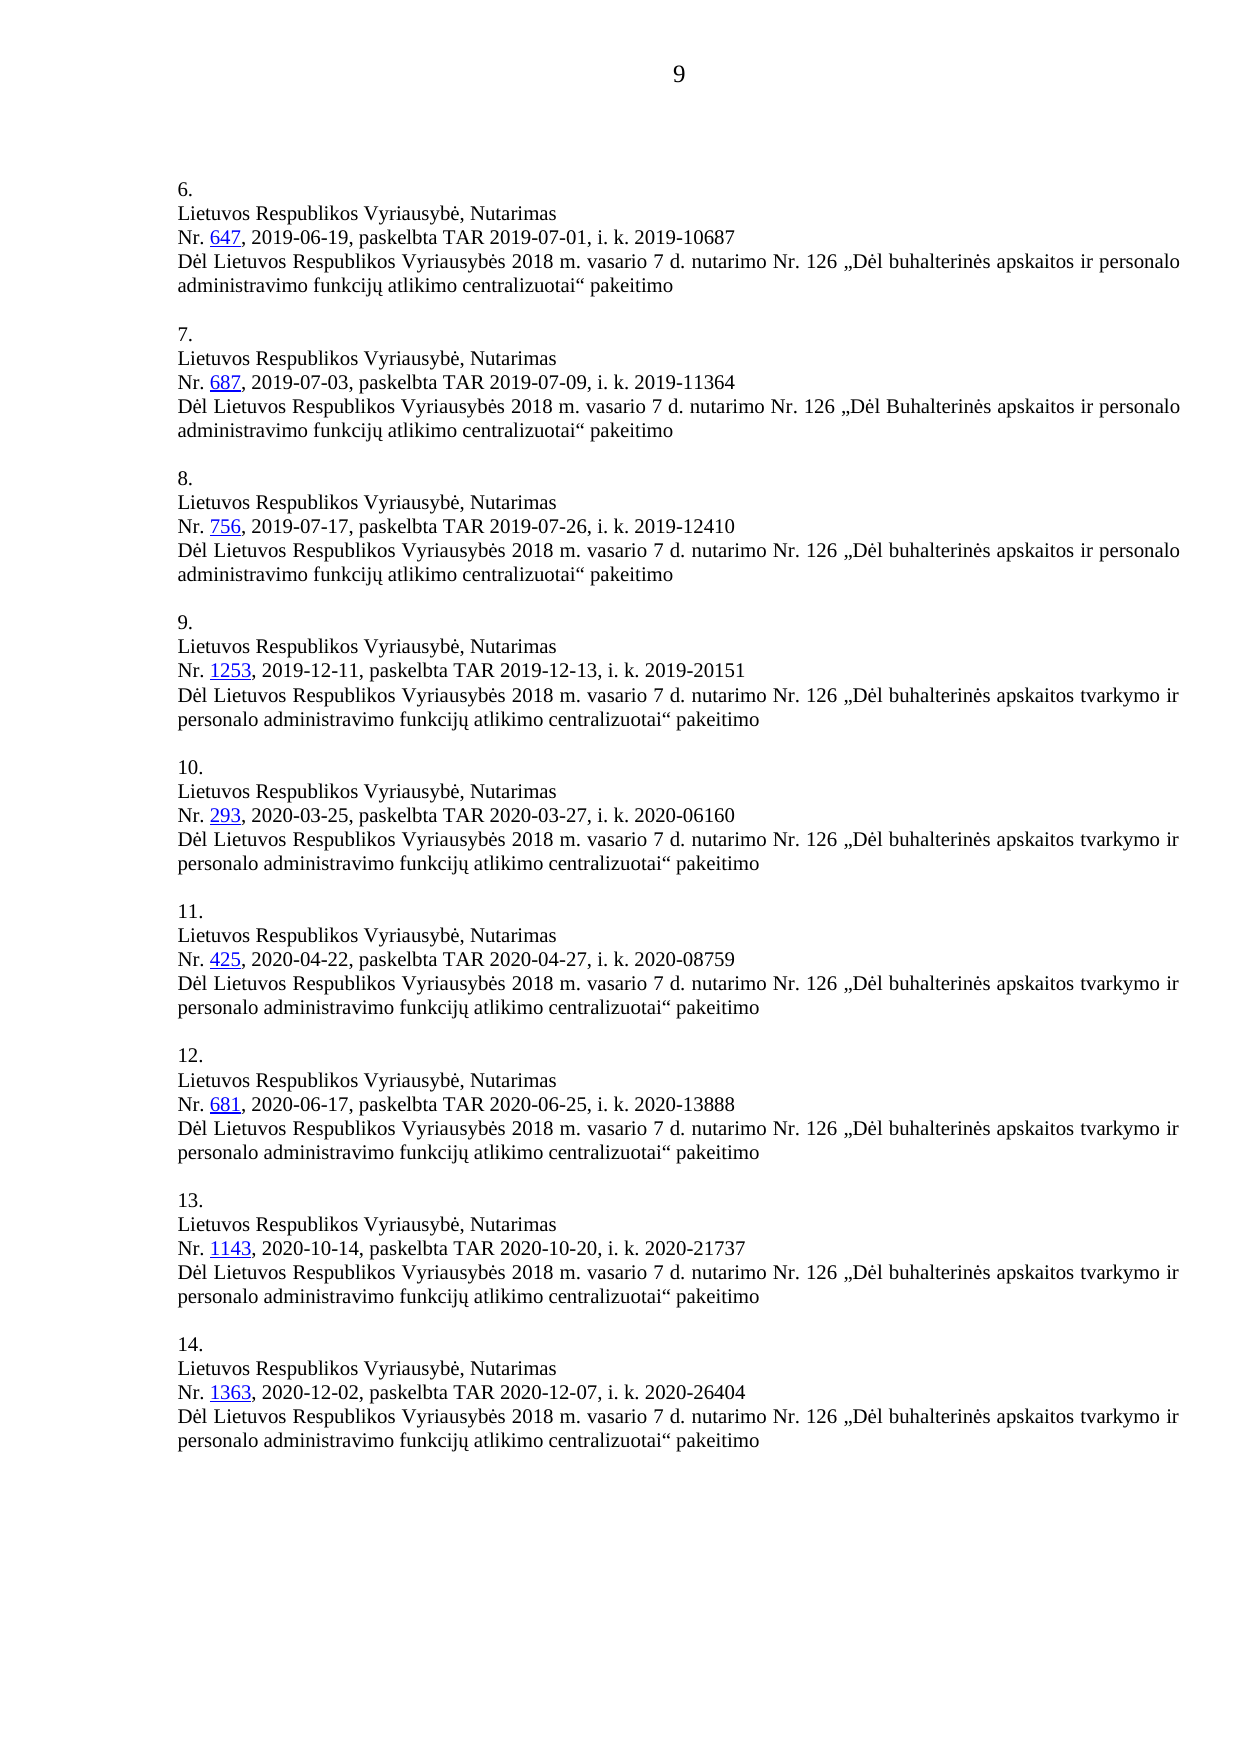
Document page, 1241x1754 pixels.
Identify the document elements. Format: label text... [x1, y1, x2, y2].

text 9. [177, 610, 1181, 634]
text Lietuvos Respublikos Vyriausybė, Nutarimas [177, 1356, 1181, 1380]
text Dėl Lietuvos Respublikos Vyriausybės 2018 m. vasario 7 d. nutarimo Nr. 126 „Dėl buhalterinės apskaitos tvarkymo ir personalo administravimo funkcijų atlikimo centralizuotai“ pakeitimo [177, 1116, 1181, 1164]
text Nr. 425, 2020-04-22, paskelbta TAR 2020-04-27, i. k. 2020-08759 [177, 947, 1181, 971]
text Lietuvos Respublikos Vyriausybė, Nutarimas [177, 201, 1181, 225]
text 8. [177, 466, 1181, 490]
text Dėl Lietuvos Respublikos Vyriausybės 2018 m. vasario 7 d. nutarimo Nr. 126 „Dėl buhalterinės apskaitos tvarkymo ir personalo administravimo funkcijų atlikimo centralizuotai“ pakeitimo [177, 1404, 1181, 1452]
text Lietuvos Respublikos Vyriausybė, Nutarimas [177, 1212, 1181, 1236]
text Lietuvos Respublikos Vyriausybė, Nutarimas [177, 346, 1181, 370]
text Nr. 687, 2019-07-03, paskelbta TAR 2019-07-09, i. k. 2019-11364 [177, 370, 1181, 394]
text Nr. 293, 2020-03-25, paskelbta TAR 2020-03-27, i. k. 2020-06160 [177, 803, 1181, 827]
text 14. [177, 1332, 1181, 1356]
text 6. [177, 177, 1181, 201]
text Nr. 1363, 2020-12-02, paskelbta TAR 2020-12-07, i. k. 2020-26404 [177, 1380, 1181, 1404]
text Dėl Lietuvos Respublikos Vyriausybės 2018 m. vasario 7 d. nutarimo Nr. 126 „Dėl buhalterinės apskaitos tvarkymo ir personalo administravimo funkcijų atlikimo centralizuotai“ pakeitimo [177, 827, 1181, 875]
text 7. [177, 322, 1181, 346]
text Lietuvos Respublikos Vyriausybė, Nutarimas [177, 779, 1181, 803]
text Dėl Lietuvos Respublikos Vyriausybės 2018 m. vasario 7 d. nutarimo Nr. 126 „Dėl buhalterinės apskaitos tvarkymo ir personalo administravimo funkcijų atlikimo centralizuotai“ pakeitimo [177, 1260, 1181, 1308]
text Lietuvos Respublikos Vyriausybė, Nutarimas [177, 490, 1181, 514]
text Dėl Lietuvos Respublikos Vyriausybės 2018 m. vasario 7 d. nutarimo Nr. 126 „Dėl buhalterinės apskaitos tvarkymo ir personalo administravimo funkcijų atlikimo centralizuotai“ pakeitimo [177, 682, 1181, 731]
text Dėl Lietuvos Respublikos Vyriausybės 2018 m. vasario 7 d. nutarimo Nr. 126 „Dėl buhalterinės apskaitos tvarkymo ir personalo administravimo funkcijų atlikimo centralizuotai“ pakeitimo [177, 971, 1181, 1019]
text Lietuvos Respublikos Vyriausybė, Nutarimas [177, 923, 1181, 947]
text 13. [177, 1188, 1181, 1212]
text Nr. 1143, 2020-10-14, paskelbta TAR 2020-10-20, i. k. 2020-21737 [177, 1236, 1181, 1260]
text Nr. 756, 2019-07-17, paskelbta TAR 2019-07-26, i. k. 2019-12410 [177, 514, 1181, 538]
text 12. [177, 1043, 1181, 1067]
text Dėl Lietuvos Respublikos Vyriausybės 2018 m. vasario 7 d. nutarimo Nr. 126 „Dėl buhalterinės apskaitos ir personalo administravimo funkcijų atlikimo centralizuotai“ pakeitimo [177, 249, 1181, 297]
text Nr. 647, 2019-06-19, paskelbta TAR 2019-07-01, i. k. 2019-10687 [177, 225, 1181, 249]
text Dėl Lietuvos Respublikos Vyriausybės 2018 m. vasario 7 d. nutarimo Nr. 126 „Dėl buhalterinės apskaitos ir personalo administravimo funkcijų atlikimo centralizuotai“ pakeitimo [177, 538, 1181, 586]
text Nr. 1253, 2019-12-11, paskelbta TAR 2019-12-13, i. k. 2019-20151 [177, 658, 1181, 682]
text Lietuvos Respublikos Vyriausybė, Nutarimas [177, 1067, 1181, 1092]
text 11. [177, 899, 1181, 923]
text Lietuvos Respublikos Vyriausybė, Nutarimas [177, 634, 1181, 658]
text Dėl Lietuvos Respublikos Vyriausybės 2018 m. vasario 7 d. nutarimo Nr. 126 „Dėl Buhalterinės apskaitos ir personalo administravimo funkcijų atlikimo centralizuotai“ pakeitimo [177, 394, 1181, 442]
text 10. [177, 755, 1181, 779]
text Nr. 681, 2020-06-17, paskelbta TAR 2020-06-25, i. k. 2020-13888 [177, 1092, 1181, 1116]
